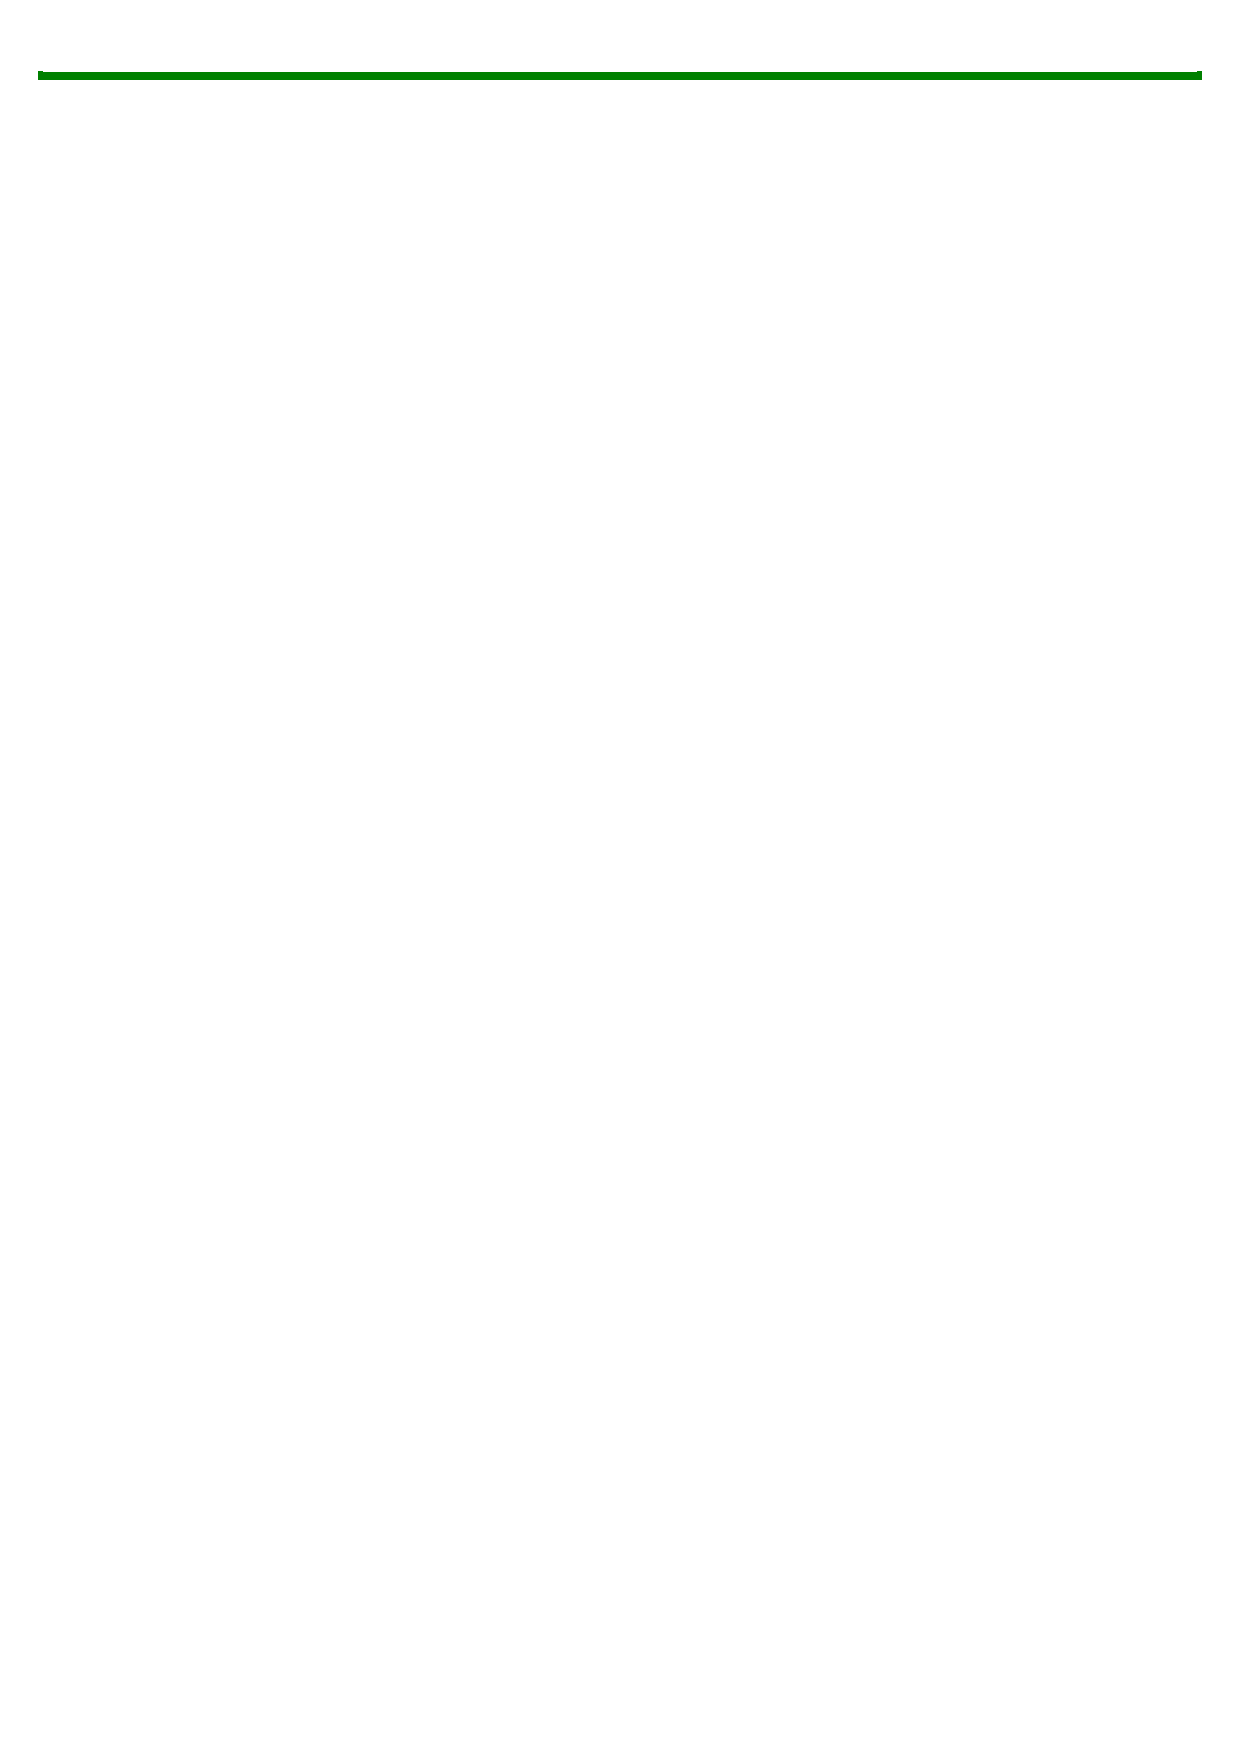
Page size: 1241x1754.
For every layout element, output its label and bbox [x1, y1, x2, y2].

table_header [62, 82, 1184, 140]
